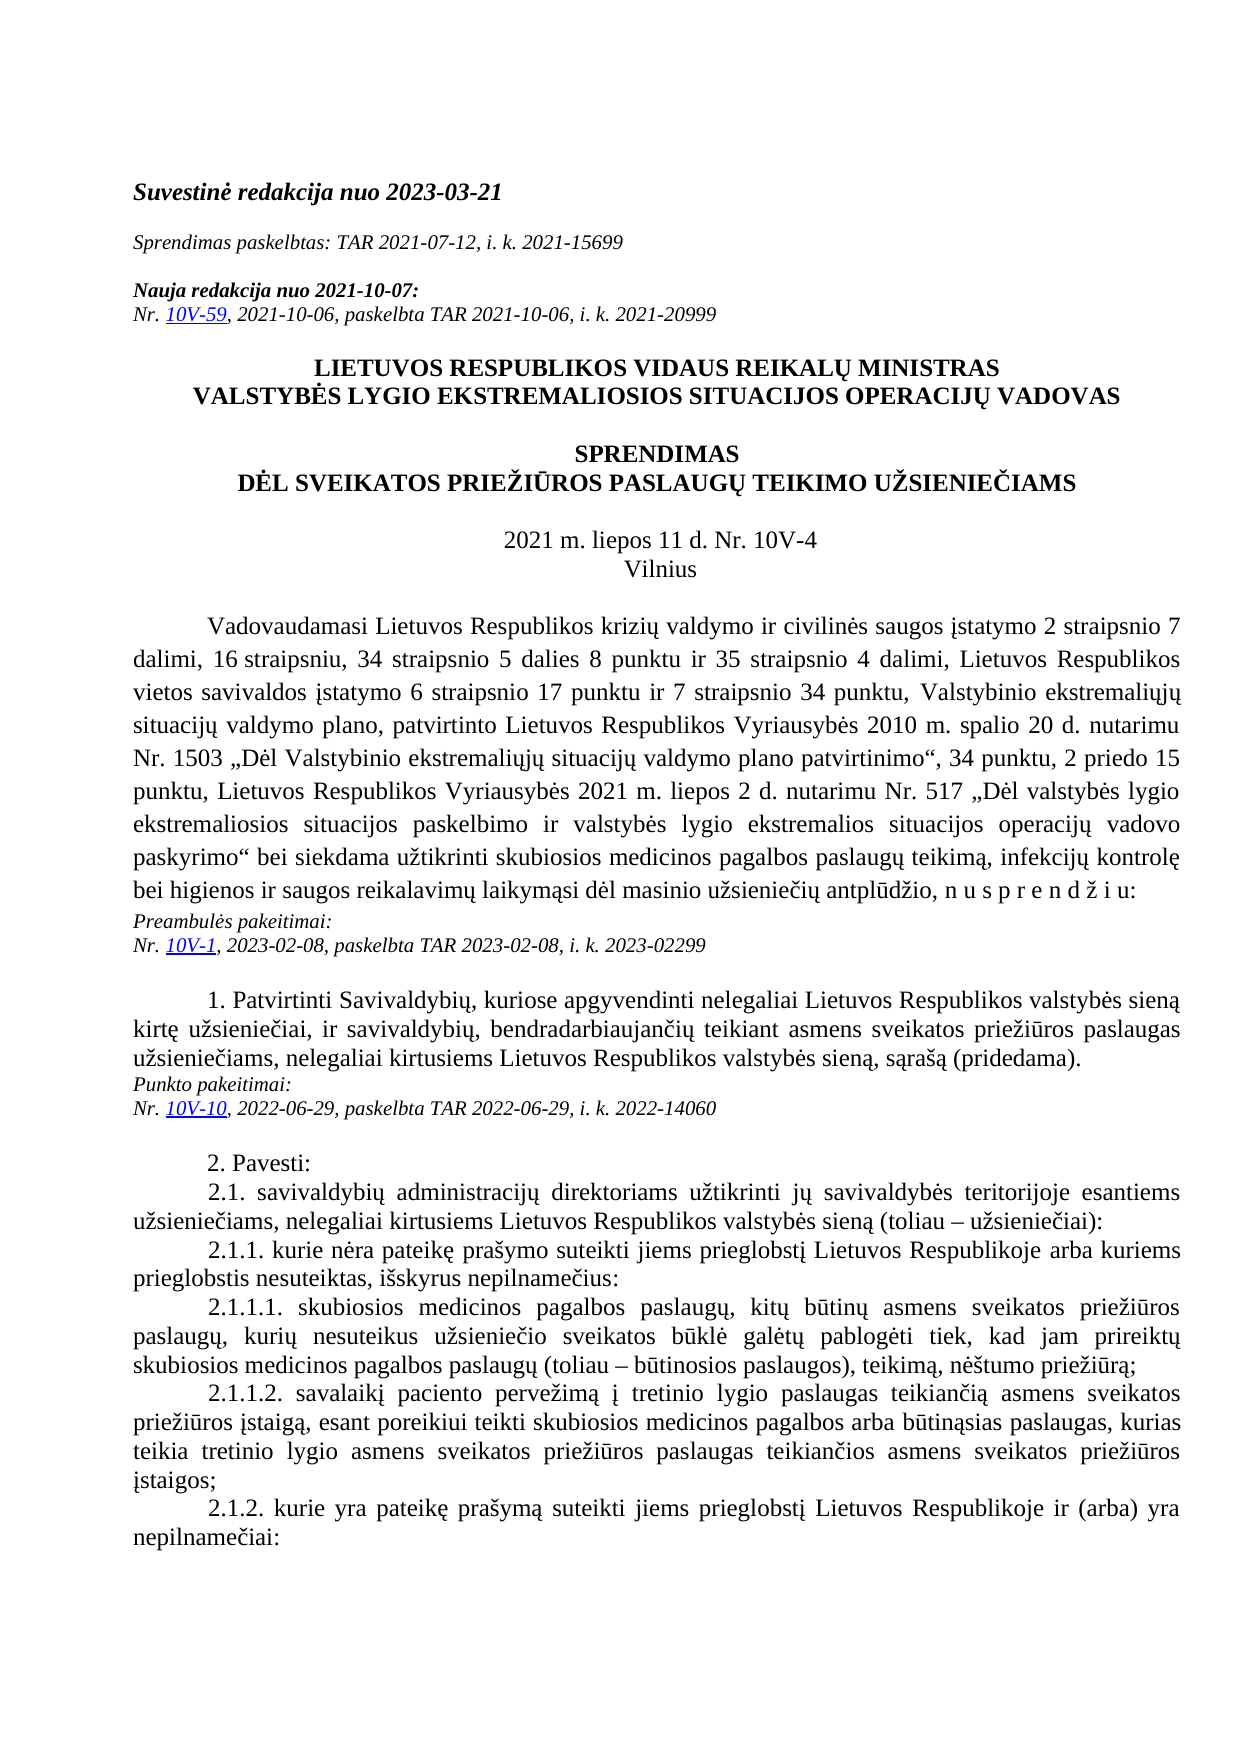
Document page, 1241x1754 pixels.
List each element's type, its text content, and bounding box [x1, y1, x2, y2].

text Nauja redakcija nuo 2021-10-07: [133, 278, 1181, 302]
text Nr. 10V-59, 2021-10-06, paskelbta TAR 2021-10-06, i. k. 2021-20999 [133, 302, 1181, 326]
text Vadovaudamasi Lietuvos Respublikos krizių valdymo ir civilinės saugos įstatymo 2 straipsnio 7 dalimi, 16 straipsniu, 34 straipsnio 5 dalies 8 punktu ir 35 straipsnio 4 dalimi, Lietuvos Respublikos vietos savivaldos įstatymo 6 straipsnio 17 punktu ir 7 straipsnio 34 punktu, Valstybinio ekstremaliųjų situacijų valdymo plano, patvirtinto Lietuvos Respublikos Vyriausybės 2010 m. spalio 20 d. nutarimu Nr. 1503 „Dėl Valstybinio ekstremaliųjų situacijų valdymo plano patvirtinimo“, 34 punktu, 2 priedo 15 punktu, Lietuvos Respublikos Vyriausybės 2021 m. liepos 2 d. nutarimu Nr. 517 „Dėl valstybės lygio ekstremaliosios situacijos paskelbimo ir valstybės lygio ekstremalios situacijos operacijų vadovo paskyrimo“ bei siekdama užtikrinti skubiosios medicinos pagalbos paslaugų teikimą, infekcijų kontrolę bei higienos ir saugos reikalavimų laikymąsi dėl masinio užsieniečių antplūdžio, n u s p r e n d ž i u: [133, 611, 1181, 904]
text 2.1.1. kurie nėra pateikę prašymo suteikti jiems prieglobstį Lietuvos Respublikoje arba kuriems prieglobstis nesuteiktas, išskyrus nepilnamečius: [133, 1235, 1181, 1292]
text DĖL SVEIKATOS PRIEŽIŪROS PASLAUGŲ TEIKIMO UŽSIENIEČIAMS [133, 468, 1181, 496]
text 2.1.1.1. skubiosios medicinos pagalbos paslaugų, kitų būtinų asmens sveikatos priežiūros paslaugų, kurių nesuteikus užsieniečio sveikatos būklė galėtų pablogėti tiek, kad jam prireiktų skubiosios medicinos pagalbos paslaugų (toliau – būtinosios paslaugos), teikimą, nėštumo priežiūrą; [133, 1292, 1181, 1378]
text VALSTYBĖS LYGIO EKSTREMALIOSIOS SITUACIJOS OPERACIJŲ VADOVAS [133, 381, 1181, 410]
text 1. Patvirtinti Savivaldybių, kuriose apgyvendinti nelegaliai Lietuvos Respublikos valstybės sieną kirtę užsieniečiai, ir savivaldybių, bendradarbiaujančių teikiant asmens sveikatos priežiūros paslaugas užsieniečiams, nelegaliai kirtusiems Lietuvos Respublikos valstybės sieną, sąrašą (pridedama). [133, 985, 1181, 1072]
text SPRENDIMAS [133, 439, 1181, 468]
text Punkto pakeitimai: [133, 1072, 1181, 1096]
text 2. Pavesti: [133, 1148, 1181, 1177]
text Preambulės pakeitimai: [133, 908, 1181, 933]
text 2.1. savivaldybių administracijų direktoriams užtikrinti jų savivaldybės teritorijoje esantiems užsieniečiams, nelegaliai kirtusiems Lietuvos Respublikos valstybės sieną (toliau – užsieniečiai): [133, 1177, 1181, 1235]
text 2.1.1.2. savalaikį paciento pervežimą į tretinio lygio paslaugas teikiančią asmens sveikatos priežiūros įstaigą, esant poreikiui teikti skubiosios medicinos pagalbos arba būtinąsias paslaugas, kurias teikia tretinio lygio asmens sveikatos priežiūros paslaugas teikiančios asmens sveikatos priežiūros įstaigos; [133, 1378, 1181, 1493]
text Nr. 10V-1, 2023-02-08, paskelbta TAR 2023-02-08, i. k. 2023-02299 [133, 933, 1181, 957]
text Nr. 10V-10, 2022-06-29, paskelbta TAR 2022-06-29, i. k. 2022-14060 [133, 1096, 1181, 1120]
text Suvestinė redakcija nuo 2023-03-21 [133, 177, 1181, 206]
text LIETUVOS RESPUBLIKOS VIDAUS REIKALŲ MINISTRAS [133, 353, 1181, 381]
text 2.1.2. kurie yra pateikę prašymą suteikti jiems prieglobstį Lietuvos Respublikoje ir (arba) yra nepilnamečiai: [133, 1493, 1181, 1551]
text Vilnius [133, 554, 1181, 583]
text 2021 m. liepos 11 d. Nr. 10V-4 [133, 525, 1181, 554]
text Sprendimas paskelbtas: TAR 2021-07-12, i. k. 2021-15699 [133, 230, 1181, 254]
